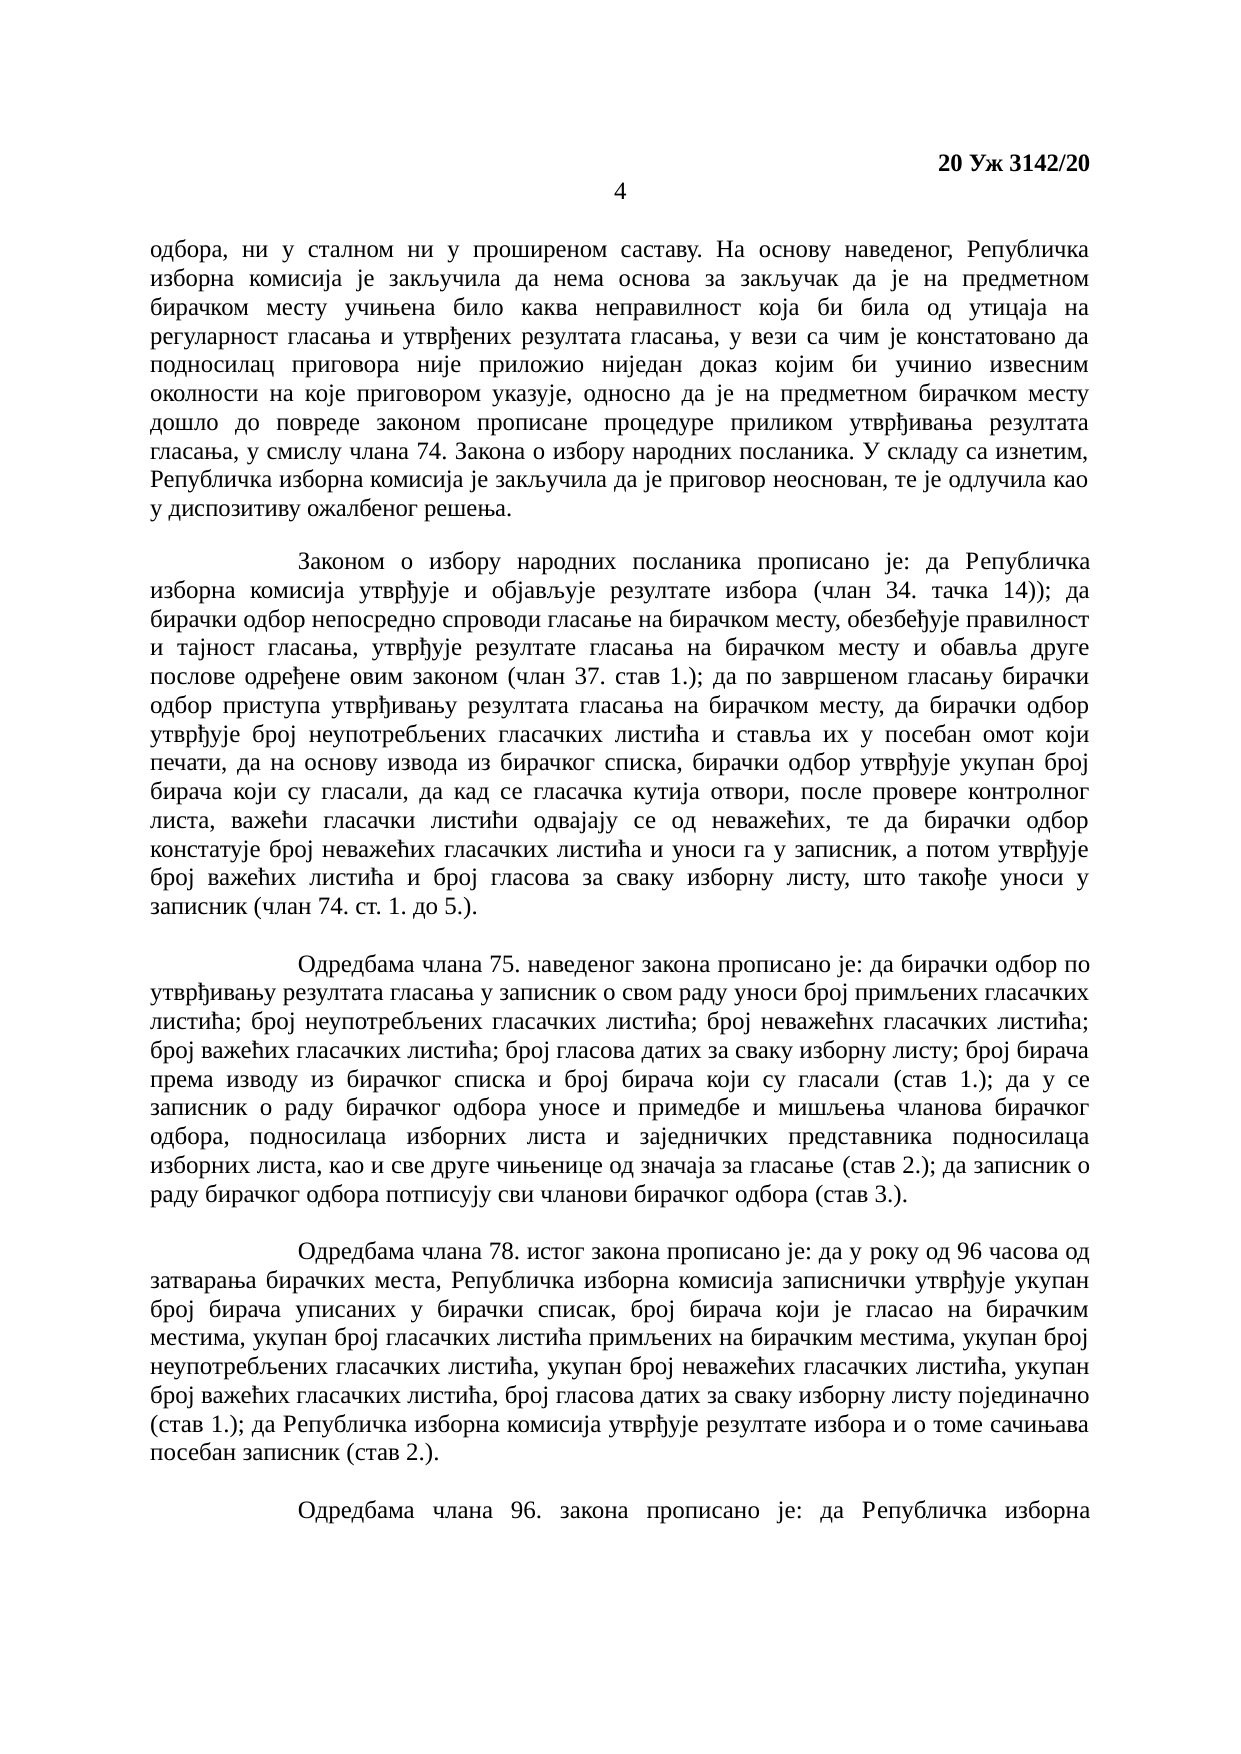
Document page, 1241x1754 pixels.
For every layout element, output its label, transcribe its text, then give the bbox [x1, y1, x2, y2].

text Одредбама члана 96. закона прописано је: да Републичка изборна [150, 1495, 1090, 1524]
text Законом о избору народних посланика прописано је: да Републичка изборна комисија утврђује и објављује резултате избора (члан 34. тачка 14)); да бирачки одбор непосредно спроводи гласање на бирачком месту, обезбеђује правилност и тајност гласања, утврђује резултате гласања на бирачком месту и обавља друге послове одређене овим законом (члан 37. став 1.); да по завршеном гласању бирачки одбор приступа утврђивању резултата гласања на бирачком месту, да бирачки одбор утврђује број неупотребљених гласачких листића и ставља их у посебан омот који печати, да на основу извода из бирачког списка, бирачки одбор утврђује укупан број бирача који су гласали, да кад се гласачка кутија отвори, после провере контролног листа, важећи гласачки листићи одвајају се од неважећих, те да бирачки одбор констатује број неважећих гласачких листића и уноси га у записник, а потом утврђује број важећих листића и број гласова за сваку изборну листу, што такође уноси у записник (члан 74. ст. 1. до 5.). [150, 546, 1090, 920]
text Одредбама члана 78. истог закона прописано је: да у року од 96 часова од затварања бирачких места, Републичка изборна комисија записнички утврђује укупан број бирача уписаних у бирачки списак, број бирача који је гласао на бирачким местима, укупан број гласачких листића примљених на бирачким местима, укупан број неупотребљених гласачких листића, укупан број неважећих гласачких листића, укупан број важећих гласачких листића, број гласова датих за сваку изборну листу појединачно (став 1.); да Републичка изборна комисија утврђује резултате избора и о томе сачињава посебан записник (став 2.). [150, 1207, 1090, 1466]
text одбора, ни у сталном ни у проширеном саставу. На основу наведеног, Републичка изборна комисија је закључила да нема основа за закључак да је на предметном бирачком месту учињена било каква неправилност која би била од утицаја на регуларност гласања и утврђених резултата гласања, у вези са чим је констатовано да подносилац приговора није приложио ниједан доказ којим би учинио извесним околности на које приговором указује, односно да је на предметном бирачком месту дошло до повреде законом прописане процедуре приликом утврђивања резултата гласања, у смислу члана 74. Закона о избору народних посланика. У складу са изнетим, Републичка изборна комисија је закључила да је приговор неоснован, те је одлучила као у диспозитиву ожалбеног решења. [150, 234, 1090, 522]
text Одредбама члана 75. наведеног закона прописано је: да бирачки одбор по утврђивању резултата гласања у записник о свом раду уноси број примљених гласачких листића; број неупотребљених гласачких листића; број неважећнх гласачких листића; број важећих гласачких листића; број гласова датих за сваку изборну листу; број бирача према изводу из бирачког списка и број бирача који су гласали (став 1.); да у се записник о раду бирачког одбора уносе и примедбе и мишљења чланова бирачког одбора, подносилаца изборних листа и заједничких представника подносилаца изборних листа, као и све друге чињенице од значаја за гласање (став 2.); да записник о раду бирачког одбора потписују сви чланови бирачког одбора (став 3.). [150, 949, 1090, 1207]
